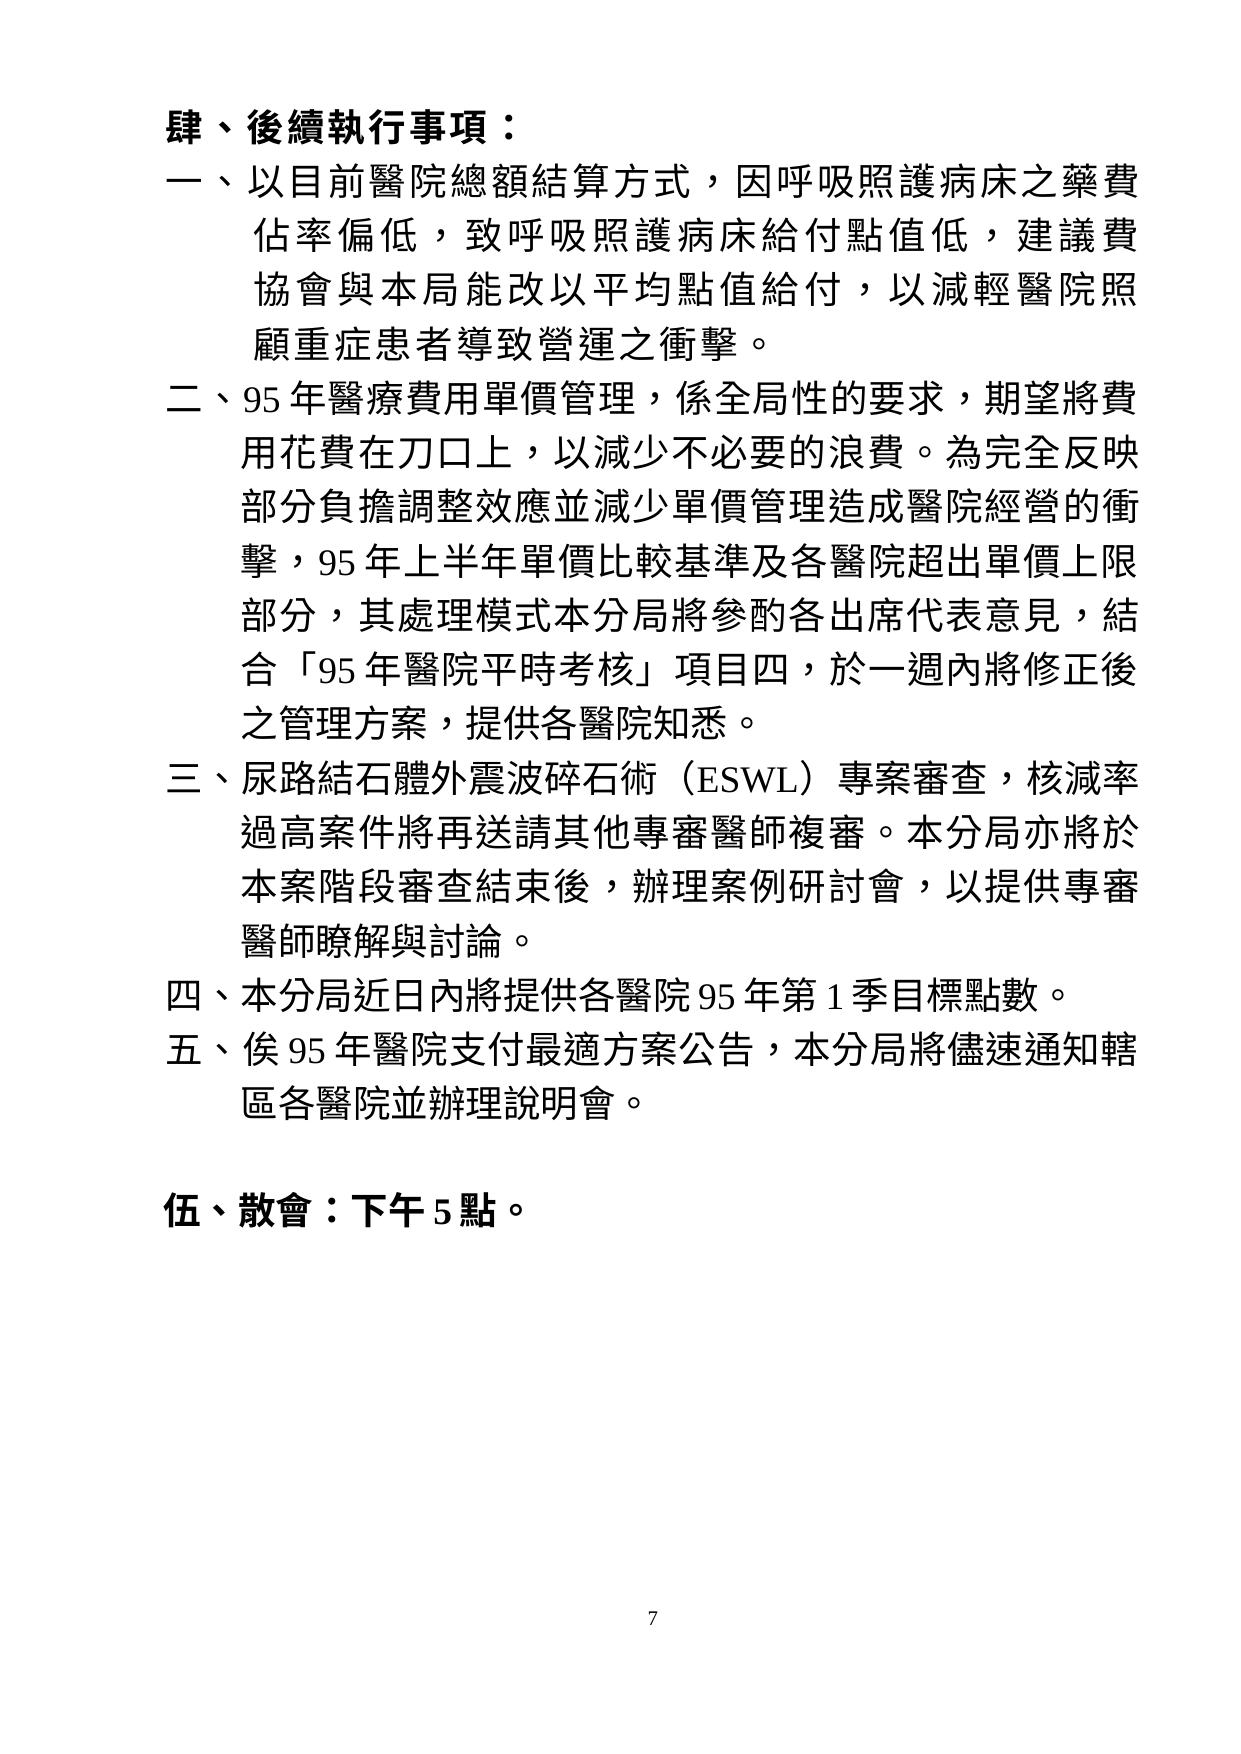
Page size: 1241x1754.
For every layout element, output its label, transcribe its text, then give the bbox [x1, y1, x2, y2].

text 五、俟95年醫院支付最適方案公告，本分局將儘速通知轄區各醫院並辦理說明會。 [165, 1020, 1140, 1128]
text 肆、後續執行事項： [165, 97, 1140, 152]
text 一、以目前醫院總額結算方式，因呼吸照護病床之藥費佔率偏低，致呼吸照護病床給付點值低，建議費協會與本局能改以平均點值給付，以減輕醫院照顧重症患者導致營運之衝擊。 [165, 152, 1140, 369]
text 四、本分局近日內將提供各醫院95年第1季目標點數。 [165, 966, 1140, 1020]
text 三、尿路結石體外震波碎石術（ESWL）專案審查，核減率過高案件將再送請其他專審醫師複審。本分局亦將於本案階段審查結束後，辦理案例研討會，以提供專審醫師瞭解與討論。 [165, 749, 1140, 966]
text 二、95年醫療費用單價管理，係全局性的要求，期望將費用花費在刀口上，以減少不必要的浪費。為完全反映部分負擔調整效應並減少單價管理造成醫院經營的衝擊，95年上半年單價比較基準及各醫院超出單價上限部分，其處理模式本分局將參酌各出席代表意見，結合「95年醫院平時考核」項目四，於一週內將修正後之管理方案，提供各醫院知悉。 [165, 369, 1140, 749]
text 伍、散會：下午5點。 [163, 1181, 1140, 1235]
